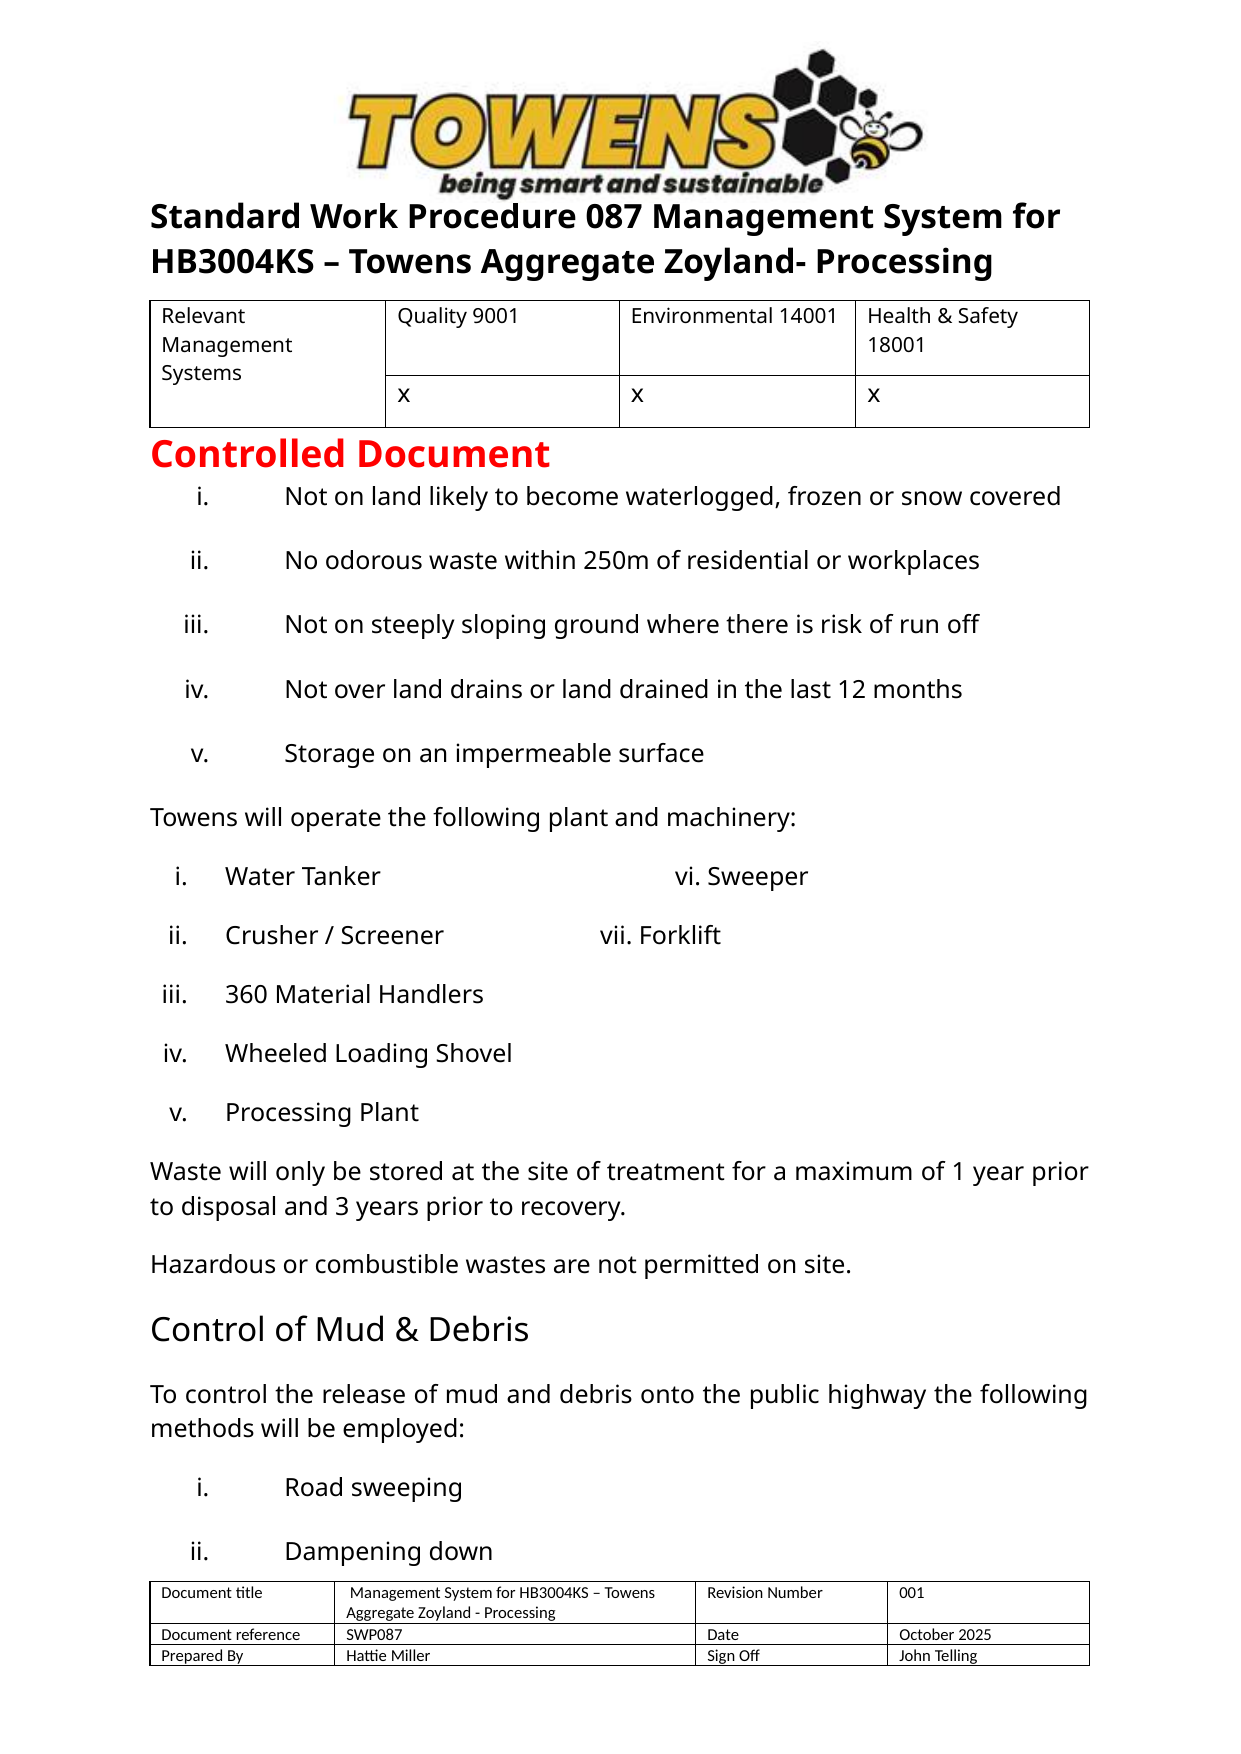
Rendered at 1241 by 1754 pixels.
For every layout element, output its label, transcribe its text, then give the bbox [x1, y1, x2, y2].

text Towens will operate the following plant and machinery: [150, 800, 1090, 834]
list Dampening down [209, 1534, 1090, 1568]
list Processing Plant [187, 1095, 1090, 1129]
list No odorous waste within 250m of residential or workplaces [209, 543, 1090, 577]
text To control the release of mud and debris onto the public highway the following methods will be employed: [150, 1377, 1090, 1445]
list Road sweeping [209, 1470, 1090, 1504]
list Storage on an impermeable surface [209, 736, 1090, 769]
list Wheeled Loading Shovel [187, 1036, 1090, 1070]
list Water Tanker vi. Sweeper [187, 859, 1090, 893]
list Not on steeply sloping ground where there is risk of run off [209, 607, 1090, 641]
text Hazardous or combustible wastes are not permitted on site. [150, 1247, 1090, 1281]
subtitle Control of Mud & Debris [150, 1306, 1090, 1352]
list Crusher / Screener vii. Forklift [187, 918, 1090, 952]
list 360 Material Handlers [187, 977, 1090, 1011]
list Not over land drains or land drained in the last 12 months [209, 671, 1090, 705]
list Not on land likely to become waterlogged, frozen or snow covered [209, 479, 1090, 513]
text Waste will only be stored at the site of treatment for a maximum of 1 year prior to disposal and 3 years prior to recovery. [150, 1154, 1090, 1222]
